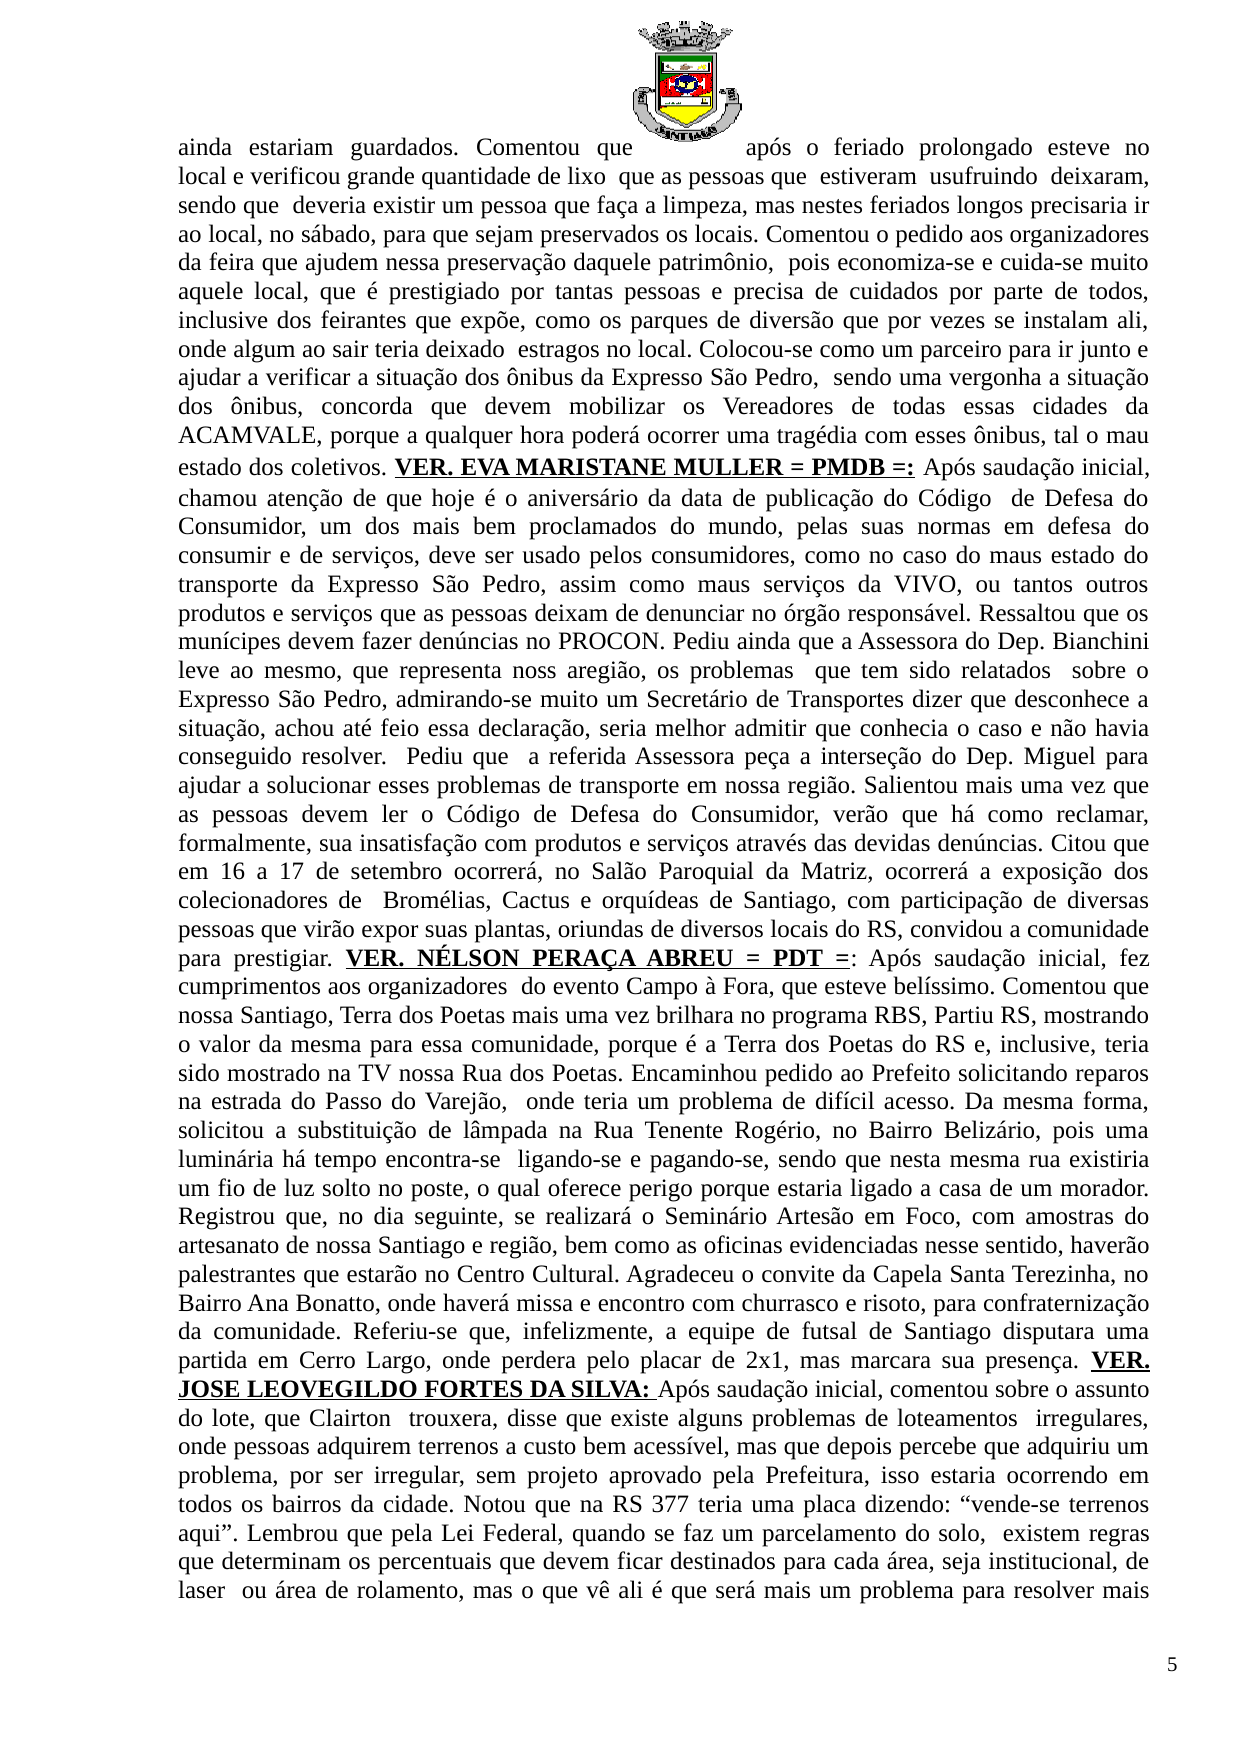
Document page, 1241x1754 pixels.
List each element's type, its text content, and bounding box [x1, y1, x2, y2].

text ainda estariam guardados. Comentou que após o feriado prolongado esteve no local e verificou grande quantidade de lixo que as pessoas que estiveram usufruindo deixaram, sendo que deveria existir um pessoa que faça a limpeza, mas nestes feriados longos precisaria ir ao local, no sábado, para que sejam preservados os locais. Comentou o pedido aos organizadores da feira que ajudem nessa preservação daquele patrimônio, pois economiza-se e cuida-se muito aquele local, que é prestigiado por tantas pessoas e precisa de cuidados por parte de todos, inclusive dos feirantes que expõe, como os parques de diversão que por vezes se instalam ali, onde algum ao sair teria deixado estragos no local. Colocou-se como um parceiro para ir junto e ajudar a verificar a situação dos ônibus da Expresso São Pedro, sendo uma vergonha a situação dos ônibus, concorda que devem mobilizar os Vereadores de todas essas cidades da ACAMVALE, porque a qualquer hora poderá ocorrer uma tragédia com esses ônibus, tal o mau estado dos coletivos. VER. EVA MARISTANE MULLER = PMDB =: Após saudação inicial, chamou atenção de que hoje é o aniversário da data de publicação do Código de Defesa do Consumidor, um dos mais bem proclamados do mundo, pelas suas normas em defesa do consumir e de serviços, deve ser usado pelos consumidores, como no caso do maus estado do transporte da Expresso São Pedro, assim como maus serviços da VIVO, ou tantos outros produtos e serviços que as pessoas deixam de denunciar no órgão responsável. Ressaltou que os munícipes devem fazer denúncias no PROCON. Pediu ainda que a Assessora do Dep. Bianchini leve ao mesmo, que representa noss aregião, os problemas que tem sido relatados sobre o Expresso São Pedro, admirando-se muito um Secretário de Transportes dizer que desconhece a situação, achou até feio essa declaração, seria melhor admitir que conhecia o caso e não havia conseguido resolver. Pediu que a referida Assessora peça a interseção do Dep. Miguel para ajudar a solucionar esses problemas de transporte em nossa região. Salientou mais uma vez que as pessoas devem ler o Código de Defesa do Consumidor, verão que há como reclamar, formalmente, sua insatisfação com produtos e serviços através das devidas denúncias. Citou que em 16 a 17 de setembro ocorrerá, no Salão Paroquial da Matriz, ocorrerá a exposição dos colecionadores de Bromélias, Cactus e orquídeas de Santiago, com participação de diversas pessoas que virão expor suas plantas, oriundas de diversos locais do RS, convidou a comunidade para prestigiar. VER. NÉLSON PERAÇA ABREU = PDT =: Após saudação inicial, fez cumprimentos aos organizadores do evento Campo à Fora, que esteve belíssimo. Comentou que nossa Santiago, Terra dos Poetas mais uma vez brilhara no programa RBS, Partiu RS, mostrando o valor da mesma para essa comunidade, porque é a Terra dos Poetas do RS e, inclusive, teria sido mostrado na TV nossa Rua dos Poetas. Encaminhou pedido ao Prefeito solicitando reparos na estrada do Passo do Varejão, onde teria um problema de difícil acesso. Da mesma forma, solicitou a substituição de lâmpada na Rua Tenente Rogério, no Bairro Belizário, pois uma luminária há tempo encontra-se ligando-se e pagando-se, sendo que nesta mesma rua existiria um fio de luz solto no poste, o qual oferece perigo porque estaria ligado a casa de um morador. Registrou que, no dia seguinte, se realizará o Seminário Artesão em Foco, com amostras do artesanato de nossa Santiago e região, bem como as oficinas evidenciadas nesse sentido, haverão palestrantes que estarão no Centro Cultural. Agradeceu o convite da Capela Santa Terezinha, no Bairro Ana Bonatto, onde haverá missa e encontro com churrasco e risoto, para confraternização da comunidade. Referiu-se que, infelizmente, a equipe de futsal de Santiago disputara uma partida em Cerro Largo, onde perdera pelo placar de 2x1, mas marcara sua presença. VER. JOSE LEOVEGILDO FORTES DA SILVA: Após saudação inicial, comentou sobre o assunto do lote, que Clairton trouxera, disse que existe alguns problemas de loteamentos irregulares, onde pessoas adquirem terrenos a custo bem acessível, mas que depois percebe que adquiriu um problema, por ser irregular, sem projeto aprovado pela Prefeitura, isso estaria ocorrendo em todos os bairros da cidade. Notou que na RS 377 teria uma placa dizendo: “vende-se terrenos aqui”. Lembrou que pela Lei Federal, quando se faz um parcelamento do solo, existem regras que determinam os percentuais que devem ficar destinados para cada área, seja institucional, de laser ou área de rolamento, mas o que vê ali é que será mais um problema para resolver mais [178, 132, 1150, 1604]
